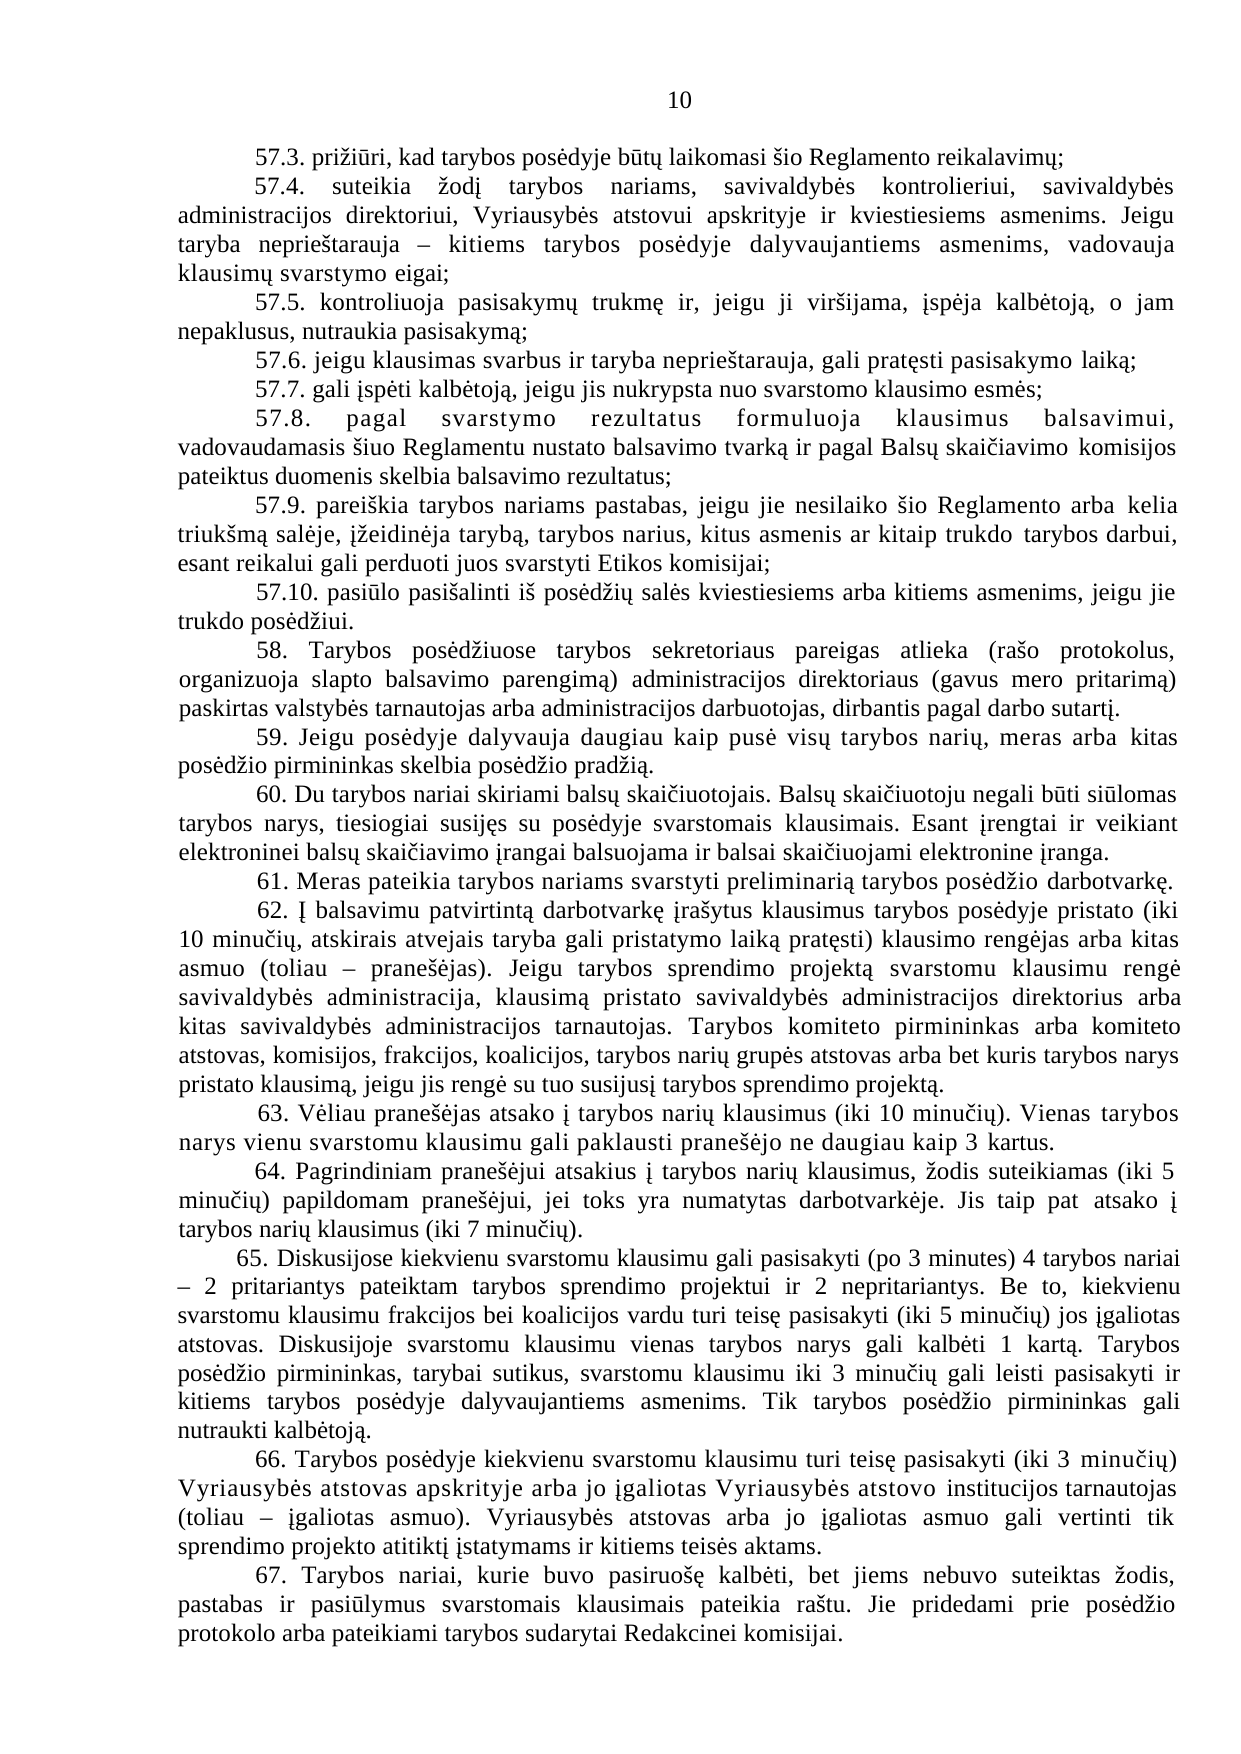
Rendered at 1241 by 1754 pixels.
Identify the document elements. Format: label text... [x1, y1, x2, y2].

text 61. Meras pateikia tarybos nariams svarstyti preliminarią tarybos posėdžio darbotvarkę. [179, 866, 1177, 895]
text 62. Į balsavimu patvirtintą darbotvarkę įrašytus klausimus tarybos posėdyje pristato (iki 10 minučių, atskirais atvejais taryba gali pristatymo laiką pratęsti) klausimo rengėjas arba kitas asmuo (toliau – pranešėjas). Jeigu tarybos sprendimo projektą svarstomu klausimu rengė savivaldybės administracija, klausimą pristato savivaldybės administracijos direktorius arba kitas savivaldybės administracijos tarnautojas. Tarybos komiteto pirmininkas arba komiteto atstovas, komisijos, frakcijos, koalicijos, tarybos narių grupės atstovas arba bet kuris tarybos narys pristato klausimą, jeigu jis rengė su tuo susijusį tarybos sprendimo projektą. [178, 895, 1181, 1098]
text 57.10. pasiūlo pasišalinti iš posėdžių salės kviestiesiems arba kitiems asmenims, jeigu jie trukdo posėdžiui. [178, 577, 1177, 634]
text 57.4. suteikia žodį tarybos nariams, savivaldybės kontrolieriui, savivaldybės administracijos direktoriui, Vyriausybės atstovui apskrityje ir kviestiesiems asmenims. Jeigu taryba neprieštarauja – kitiems tarybos posėdyje dalyvaujantiems asmenims, vadovauja klausimų svarstymo eigai; [178, 171, 1176, 287]
text 57.9. pareiškia tarybos nariams pastabas, jeigu jie nesilaiko šio Reglamento arba kelia triukšmą salėje, įžeidinėja tarybą, tarybos narius, kitus asmenis ar kitaip trukdo tarybos darbui, esant reikalui gali perduoti juos svarstyti Etikos komisijai; [177, 490, 1178, 577]
text 63. Vėliau pranešėjas atsako į tarybos narių klausimus (iki 10 minučių). Vienas tarybos narys vienu svarstomu klausimu gali paklausti pranešėjo ne daugiau kaip 3 kartus. [179, 1098, 1179, 1156]
text 67. Tarybos nariai, kurie buvo pasiruošę kalbėti, bet jiems nebuvo suteiktas žodis, pastabas ir pasiūlymus svarstomais klausimais pateikia raštu. Jie pridedami prie posėdžio protokolo arba pateikiami tarybos sudarytai Redakcinei komisijai. [178, 1560, 1178, 1647]
text 64. Pagrindiniam pranešėjui atsakius į tarybos narių klausimus, žodis suteikiamas (iki 5 minučių) papildomam pranešėjui, jei toks yra numatytas darbotvarkėje. Jis taip pat atsako į tarybos narių klausimus (iki 7 minučių). [178, 1156, 1177, 1243]
text 57.3. prižiūri, kad tarybos posėdyje būtų laikomasi šio Reglamento reikalavimų; [177, 142, 1181, 171]
text 57.5. kontroliuoja pasisakymų trukmę ir, jeigu ji viršijama, įspėja kalbėtoją, o jam nepaklusus, nutraukia pasisakymą; [177, 287, 1177, 345]
text 59. Jeigu posėdyje dalyvauja daugiau kaip pusė visų tarybos narių, meras arba kitas posėdžio pirmininkas skelbia posėdžio pradžią. [178, 721, 1178, 779]
text 66. Tarybos posėdyje kiekvienu svarstomu klausimu turi teisę pasisakyti (iki 3 minučių) Vyriausybės atstovas apskrityje arba jo įgaliotas Vyriausybės atstovo institucijos tarnautojas (toliau – įgaliotas asmuo). Vyriausybės atstovas arba jo įgaliotas asmuo gali vertinti tik sprendimo projekto atitiktį įstatymams ir kitiems teisės aktams. [178, 1444, 1177, 1560]
text 57.6. jeigu klausimas svarbus ir taryba neprieštarauja, gali pratęsti pasisakymo laiką; [178, 345, 1176, 374]
text 57.8. pagal svarstymo rezultatus formuluoja klausimus balsavimui, vadovaudamasis šiuo Reglamentu nustato balsavimo tvarką ir pagal Balsų skaičiavimo komisijos pateiktus duomenis skelbia balsavimo rezultatus; [178, 403, 1176, 490]
text 65. Diskusijose kiekvienu svarstomu klausimu gali pasisakyti (po 3 minutes) 4 tarybos nariai – 2 pritariantys pateiktam tarybos sprendimo projektui ir 2 nepritariantys. Be to, kiekvienu svarstomu klausimu frakcijos bei koalicijos vardu turi teisę pasisakyti (iki 5 minučių) jos įgaliotas atstovas. Diskusijoje svarstomu klausimu vienas tarybos narys gali kalbėti 1 kartą. Tarybos posėdžio pirmininkas, tarybai sutikus, svarstomu klausimu iki 3 minučių gali leisti pasisakyti ir kitiems tarybos posėdyje dalyvaujantiems asmenims. Tik tarybos posėdžio pirmininkas gali nutraukti kalbėtoją. [177, 1243, 1181, 1444]
text 58. Tarybos posėdžiuose tarybos sekretoriaus pareigas atlieka (rašo protokolus, organizuoja slapto balsavimo parengimą) administracijos direktoriaus (gavus mero pritarimą) paskirtas valstybės tarnautojas arba administracijos darbuotojas, dirbantis pagal darbo sutartį. [179, 634, 1177, 721]
text 60. Du tarybos nariai skiriami balsų skaičiuotojais. Balsų skaičiuotoju negali būti siūlomas tarybos narys, tiesiogiai susijęs su posėdyje svarstomais klausimais. Esant įrengtai ir veikiant elektroninei balsų skaičiavimo įrangai balsuojama ir balsai skaičiuojami elektronine įranga. [178, 779, 1179, 866]
text 57.7. gali įspėti kalbėtoją, jeigu jis nukrypsta nuo svarstomo klausimo esmės; [177, 374, 1181, 403]
